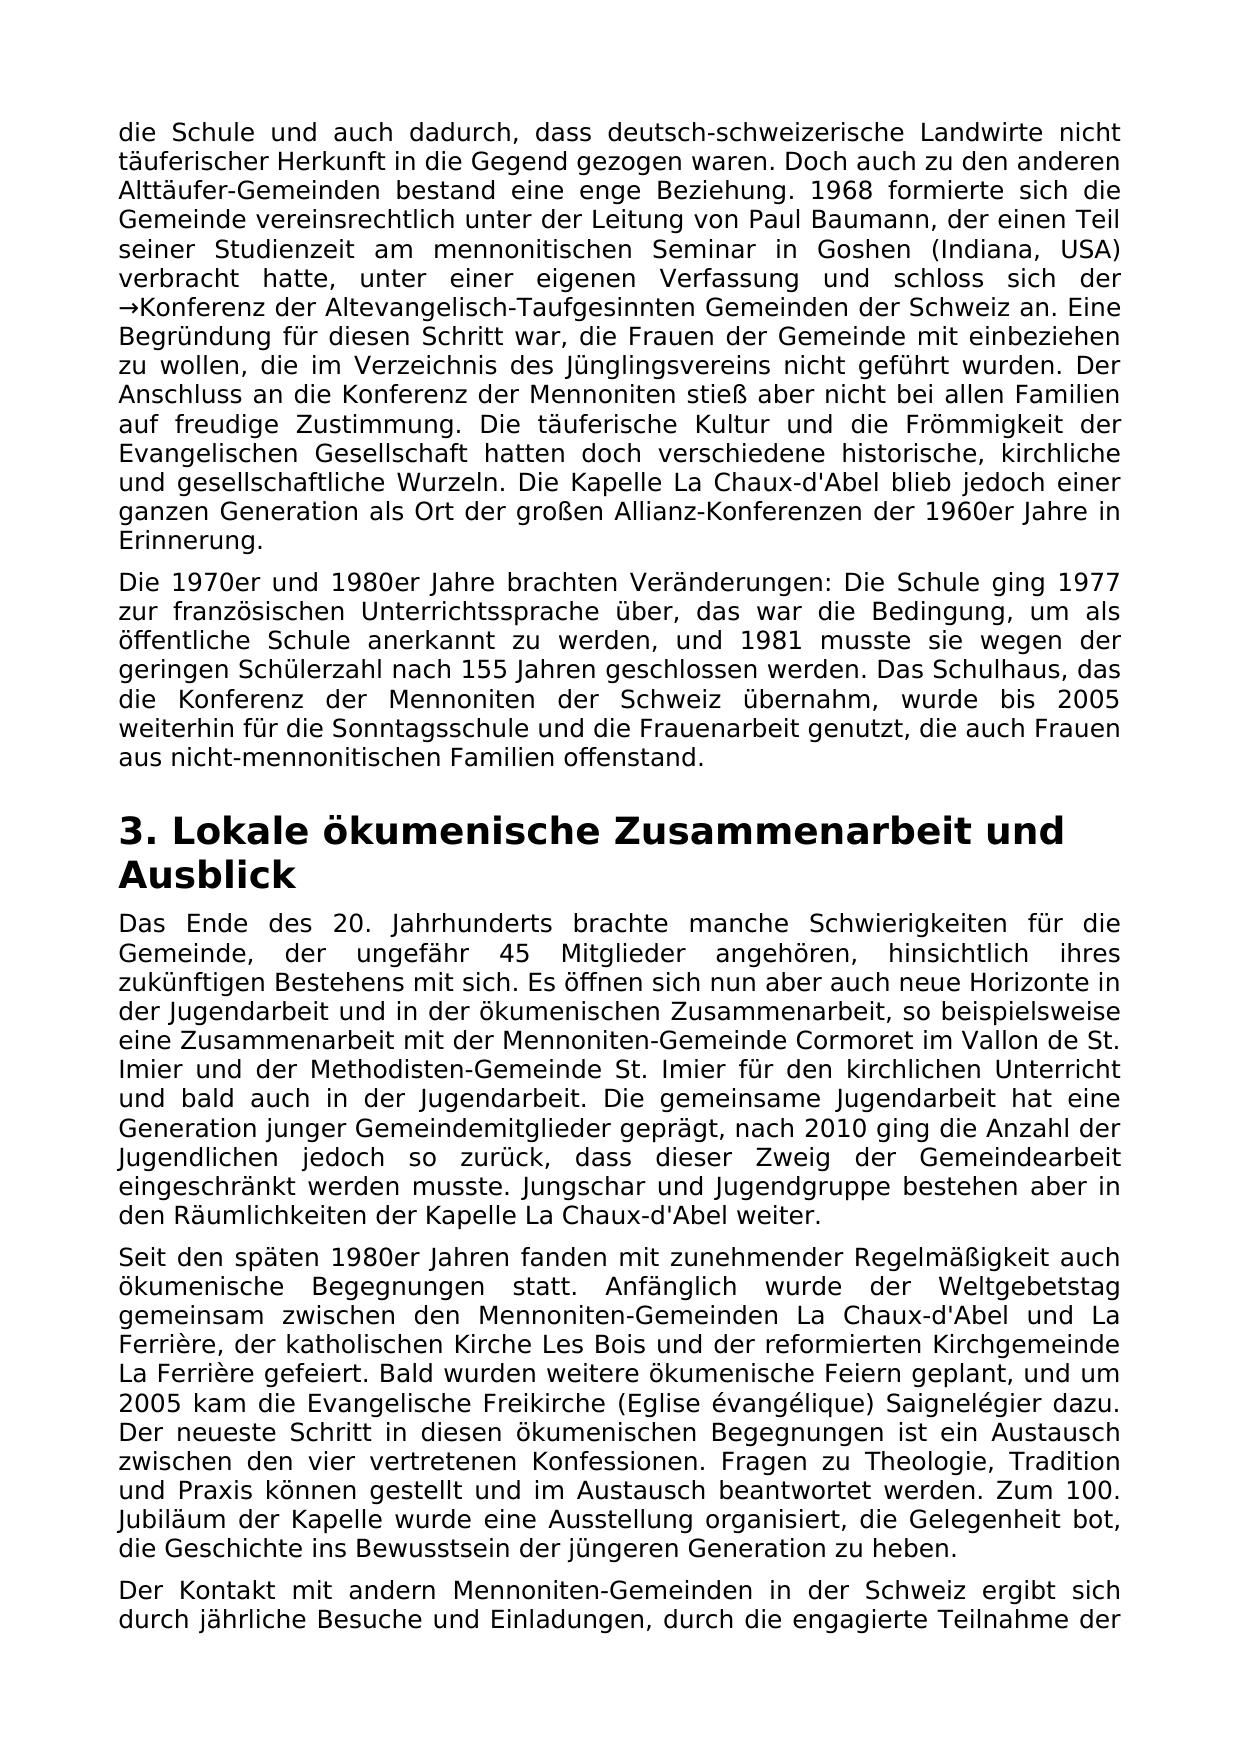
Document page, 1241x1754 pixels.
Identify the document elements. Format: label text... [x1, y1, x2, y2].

subtitle 3. Lokale ökumenische Zusammenarbeit und Ausblick [118, 810, 1122, 897]
text Seit den späten 1980er Jahren fanden mit zunehmender Regelmäßigkeit auch ökumenische Begegnungen statt. Anfänglich wurde der Weltgebetstag gemeinsam zwischen den Mennoniten-Gemeinden La Chaux-d'Abel und La Ferrière, der katholischen Kirche Les Bois und der reformierten Kirchgemeinde La Ferrière gefeiert. Bald wurden weitere ökumenische Feiern geplant, und um 2005 kam die Evangelische Freikirche (Eglise évangélique) Saignelégier dazu. Der neueste Schritt in diesen ökumenischen Begegnungen ist ein Austausch zwischen den vier vertretenen Konfessionen. Fragen zu Theologie, Tradition und Praxis können gestellt und im Austausch beantwortet werden. Zum 100. Jubiläum der Kapelle wurde eine Ausstellung organisiert, die Gelegenheit bot, die Geschichte ins Bewusstsein der jüngeren Generation zu heben. [118, 1243, 1122, 1564]
text Das Ende des 20. Jahrhunderts brachte manche Schwierigkeiten für die Gemeinde, der ungefähr 45 Mitglieder angehören, hinsichtlich ihres zukünftigen Bestehens mit sich. Es öffnen sich nun aber auch neue Horizonte in der Jugendarbeit und in der ökumenischen Zusammenarbeit, so beispielsweise eine Zusammenarbeit mit der Mennoniten-Gemeinde Cormoret im Vallon de St. Imier und der Methodisten-Gemeinde St. Imier für den kirchlichen Unterricht und bald auch in der Jugendarbeit. Die gemeinsame Jugendarbeit hat eine Generation junger Gemeindemitglieder geprägt, nach 2010 ging die Anzahl der Jugendlichen jedoch so zurück, dass dieser Zweig der Gemeindearbeit eingeschränkt werden musste. Jungschar und Jugendgruppe bestehen aber in den Räumlichkeiten der Kapelle La Chaux-d'Abel weiter. [118, 909, 1122, 1230]
text Der Kontakt mit andern Mennoniten-Gemeinden in der Schweiz ergibt sich durch jährliche Besuche und Einladungen, durch die engagierte Teilnahme der [118, 1576, 1122, 1634]
text die Schule und auch dadurch, dass deutsch-schweizerische Landwirte nicht täuferischer Herkunft in die Gegend gezogen waren. Doch auch zu den anderen Alttäufer-Gemeinden bestand eine enge Beziehung. 1968 formierte sich die Gemeinde vereinsrechtlich unter der Leitung von Paul Baumann, der einen Teil seiner Studienzeit am mennonitischen Seminar in Goshen (Indiana, USA) verbracht hatte, unter einer eigenen Verfassung und schloss sich der →Konferenz der Altevangelisch-Taufgesinnten Gemeinden der Schweiz an. Eine Begründung für diesen Schritt war, die Frauen der Gemeinde mit einbeziehen zu wollen, die im Verzeichnis des Jünglingsvereins nicht geführt wurden. Der Anschluss an die Konferenz der Mennoniten stieß aber nicht bei allen Familien auf freudige Zustimmung. Die täuferische Kultur und die Frömmigkeit der Evangelischen Gesellschaft hatten doch verschiedene historische, kirchliche und gesellschaftliche Wurzeln. Die Kapelle La Chaux-d'Abel blieb jedoch einer ganzen Generation als Ort der großen Allianz-Konferenzen der 1960er Jahre in Erinnerung. [118, 118, 1122, 556]
text Die 1970er und 1980er Jahre brachten Veränderungen: Die Schule ging 1977 zur französischen Unterrichtssprache über, das war die Bedingung, um als öffentliche Schule anerkannt zu werden, und 1981 musste sie wegen der geringen Schülerzahl nach 155 Jahren geschlossen werden. Das Schulhaus, das die Konferenz der Mennoniten der Schweiz übernahm, wurde bis 2005 weiterhin für die Sonntagsschule und die Frauenarbeit genutzt, die auch Frauen aus nicht-mennonitischen Familien offenstand. [118, 568, 1122, 772]
